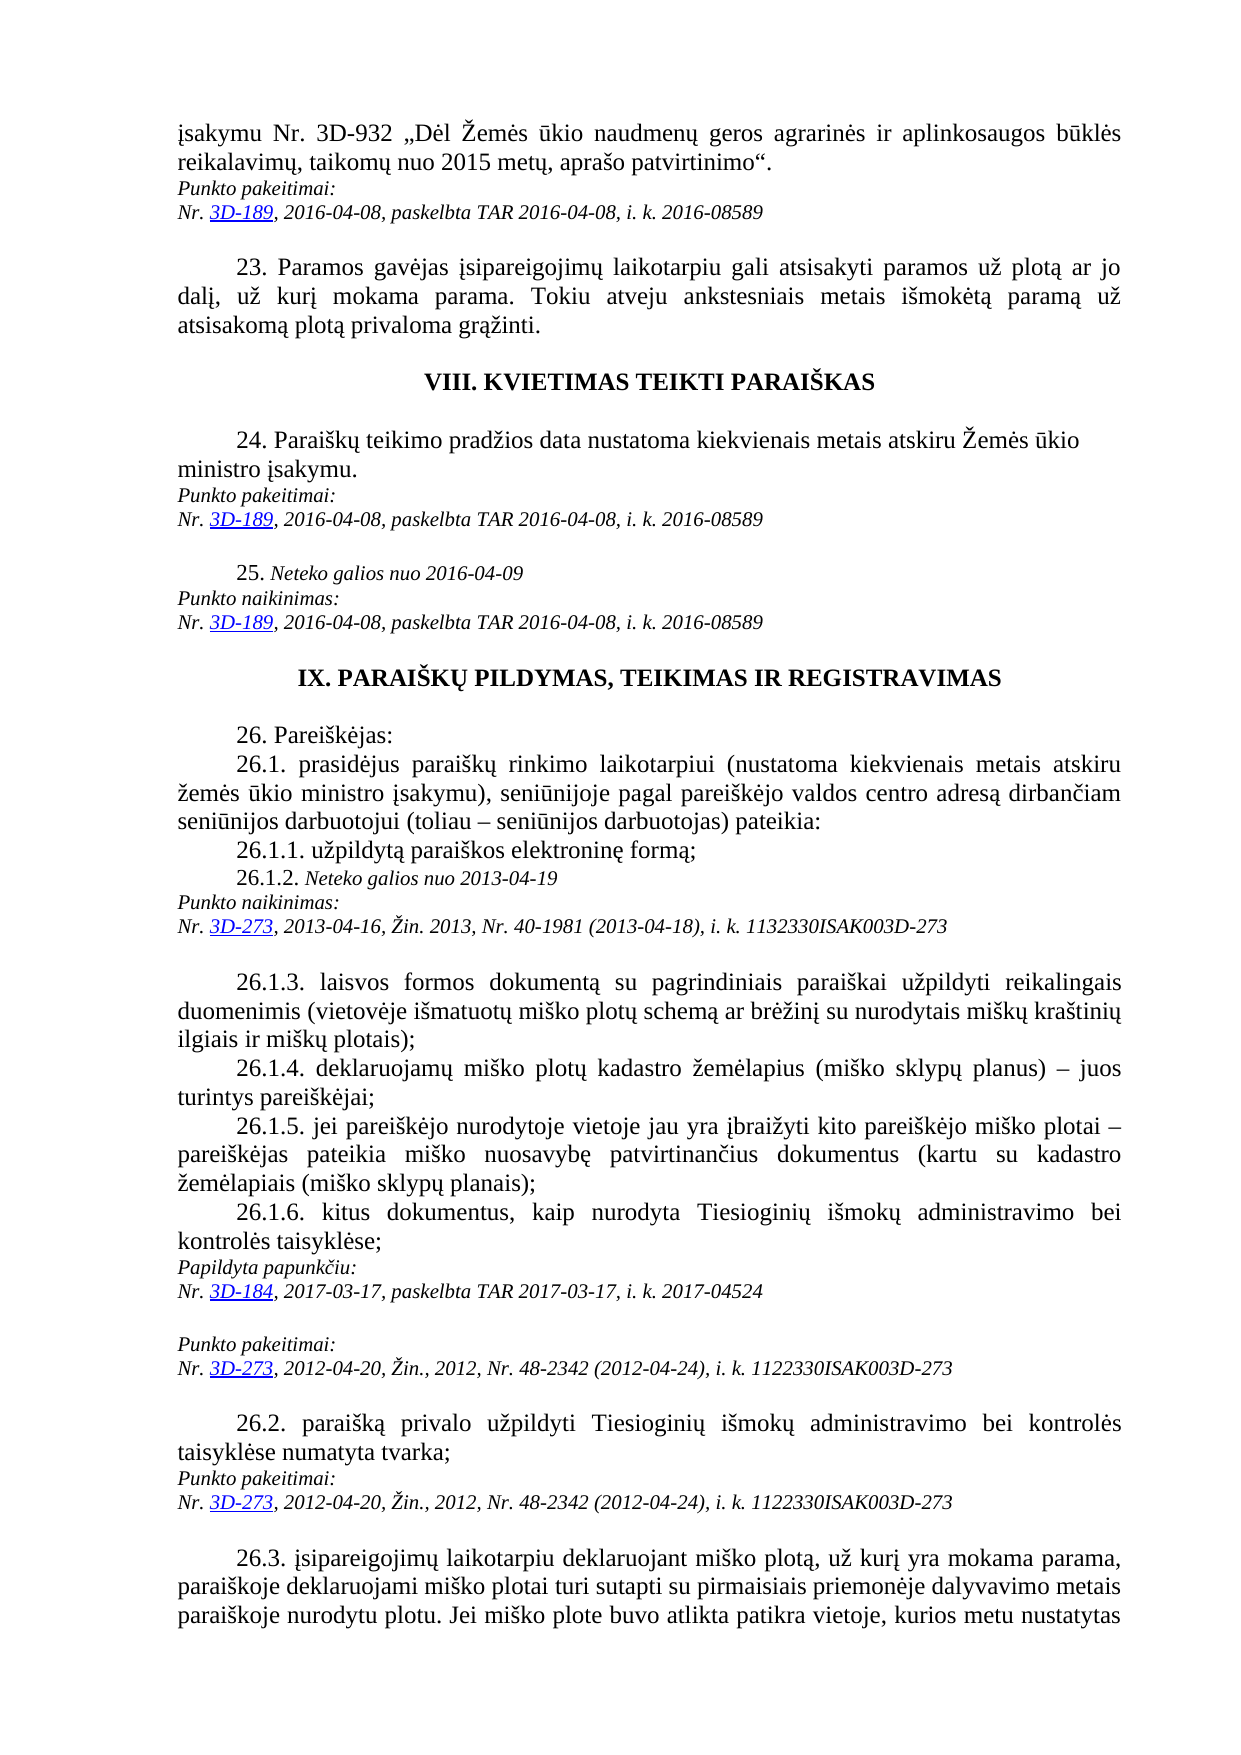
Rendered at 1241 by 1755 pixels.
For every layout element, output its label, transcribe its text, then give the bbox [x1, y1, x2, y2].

text 26.1. prasidėjus paraiškų rinkimo laikotarpiui (nustatoma kiekvienais metais atskiru žemės ūkio ministro įsakymu), seniūnijoje pagal pareiškėjo valdos centro adresą dirbančiam seniūnijos darbuotojui (toliau – seniūnijos darbuotojas) pateikia: [177, 749, 1122, 835]
text 24. Paraiškų teikimo pradžios data nustatoma kiekvienais metais atskiru Žemės ūkio ministro įsakymu. [177, 425, 1122, 482]
text Punkto pakeitimai: [177, 1466, 1122, 1490]
text Nr. 3D-273, 2012-04-20, Žin., 2012, Nr. 48-2342 (2012-04-24), i. k. 1122330ISAK003D-273 [177, 1356, 1122, 1379]
text Nr. 3D-189, 2016-04-08, paskelbta TAR 2016-04-08, i. k. 2016-08589 [177, 610, 1122, 634]
text 26.1.1. užpildytą paraiškos elektroninę formą; [177, 835, 1122, 864]
text Punkto naikinimas: [177, 890, 1122, 914]
text Nr. 3D-273, 2013-04-16, Žin. 2013, Nr. 40-1981 (2013-04-18), i. k. 1132330ISAK003D-273 [177, 914, 1122, 938]
text 26.1.5. jei pareiškėjo nurodytoje vietoje jau yra įbraižyti kito pareiškėjo miško plotai – pareiškėjas pateikia miško nuosavybę patvirtinančius dokumentus (kartu su kadastro žemėlapiais (miško sklypų planais); [177, 1111, 1122, 1197]
text 26. Pareiškėjas: [177, 720, 1122, 749]
text Punkto pakeitimai: [177, 482, 1122, 507]
text Nr. 3D-189, 2016-04-08, paskelbta TAR 2016-04-08, i. k. 2016-08589 [177, 507, 1122, 531]
text Punkto naikinimas: [177, 586, 1122, 610]
text 26.2. paraišką privalo užpildyti Tiesioginių išmokų administravimo bei kontrolės taisyklėse numatyta tvarka; [177, 1408, 1122, 1466]
text 26.3. įsipareigojimų laikotarpiu deklaruojant miško plotą, už kurį yra mokama parama, paraiškoje deklaruojami miško plotai turi sutapti su pirmaisiais priemonėje dalyvavimo metais paraiškoje nurodytu plotu. Jei miško plote buvo atlikta patikra vietoje, kurios metu nustatytas [177, 1543, 1122, 1629]
text 26.1.3. laisvos formos dokumentą su pagrindiniais paraiškai užpildyti reikalingais duomenimis (vietovėje išmatuotų miško plotų schemą ar brėžinį su nurodytais miškų kraštinių ilgiais ir miškų plotais); [177, 967, 1122, 1053]
text VIII. KVIETIMAS TEIKTI PARAIŠKAS [177, 367, 1122, 396]
text Papildyta papunkčiu: [177, 1254, 1122, 1279]
text Nr. 3D-184, 2017-03-17, paskelbta TAR 2017-03-17, i. k. 2017-04524 [177, 1279, 1122, 1303]
text 25. Neteko galios nuo 2016-04-09 [177, 559, 1122, 586]
text Punkto pakeitimai: [177, 176, 1122, 200]
text įsakymu Nr. 3D-932 „Dėl Žemės ūkio naudmenų geros agrarinės ir aplinkosaugos būklės reikalavimų, taikomų nuo 2015 metų, aprašo patvirtinimo“. [177, 118, 1122, 176]
text Nr. 3D-189, 2016-04-08, paskelbta TAR 2016-04-08, i. k. 2016-08589 [177, 200, 1122, 224]
text 26.1.6. kitus dokumentus, kaip nurodyta Tiesioginių išmokų administravimo bei kontrolės taisyklėse; [177, 1197, 1122, 1254]
text Nr. 3D-273, 2012-04-20, Žin., 2012, Nr. 48-2342 (2012-04-24), i. k. 1122330ISAK003D-273 [177, 1490, 1122, 1514]
text 23. Paramos gavėjas įsipareigojimų laikotarpiu gali atsisakyti paramos už plotą ar jo dalį, už kurį mokama parama. Tokiu atveju ankstesniais metais išmokėtą paramą už atsisakomą plotą privaloma grąžinti. [177, 252, 1122, 339]
text IX. PARAIŠKŲ PILDYMAS, TEIKIMAS IR REGISTRAVIMAS [177, 663, 1122, 691]
text 26.1.4. deklaruojamų miško plotų kadastro žemėlapius (miško sklypų planus) – juos turintys pareiškėjai; [177, 1053, 1122, 1111]
text 26.1.2. Neteko galios nuo 2013-04-19 [177, 864, 1122, 890]
text Punkto pakeitimai: [177, 1331, 1122, 1356]
